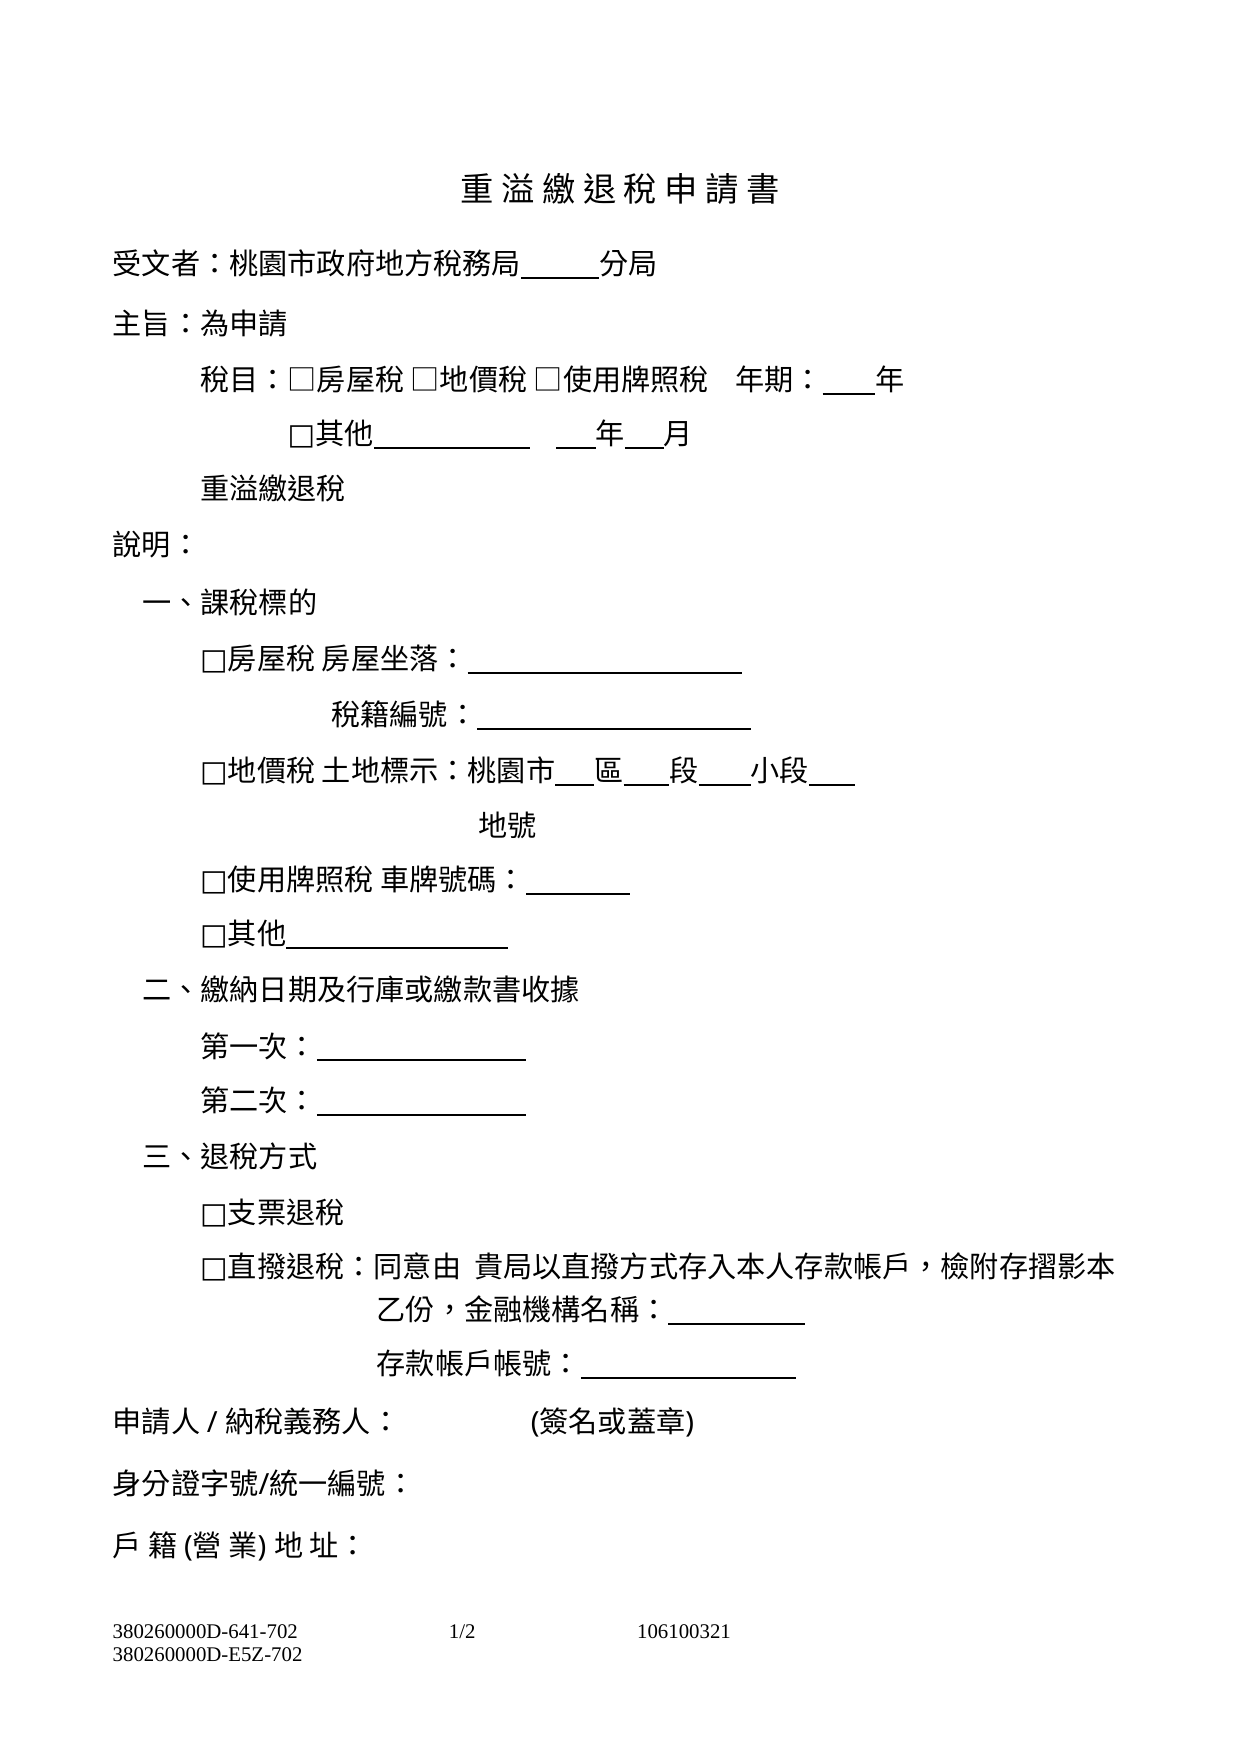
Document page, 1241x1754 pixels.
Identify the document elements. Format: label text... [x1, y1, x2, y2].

text □支票退稅 [200, 1189, 1128, 1232]
text □地價稅 土地標示：桃園市 區 段 小段 [200, 748, 1128, 790]
text □房屋稅 房屋坐落： [200, 636, 1128, 678]
text 二、繳納日期及行庫或繳款書收據 [142, 967, 1128, 1009]
text 受文者：桃園市政府地方稅務局 分局 [112, 241, 1128, 283]
text 說明： [112, 521, 1128, 564]
text 第二次： [200, 1077, 1128, 1119]
text 主旨：為申請 [112, 301, 1128, 343]
text 第一次： [200, 1023, 1128, 1065]
text 申請人 / 納稅義務人： (簽名或蓋章) [112, 1398, 1128, 1441]
text 地號 [478, 802, 1128, 844]
text 一、課稅標的 [142, 579, 1128, 622]
text 身分證字號/統一編號： [112, 1461, 1128, 1503]
text □其他 [200, 911, 1128, 953]
text □使用牌照稅 車牌號碼： [200, 856, 1128, 899]
text □直撥退稅：同意由 貴局以直撥方式存入本人存款帳戶，檢附存摺影本乙份，金融機構名稱： [200, 1244, 1128, 1328]
text 存款帳戶帳號： [376, 1340, 1128, 1383]
text 戶 籍 (營 業) 地 址： [112, 1523, 1128, 1565]
text 三、退稅方式 [142, 1133, 1128, 1176]
text 稅籍編號： [331, 692, 1128, 734]
text □其他 年 月 [287, 411, 1128, 453]
text 稅目：□房屋稅 □地價稅 □使用牌照稅 年期： 年 [200, 357, 1128, 399]
text 重 溢 繳 退 稅 申 請 書 [112, 163, 1128, 211]
text 重溢繳退稅 [200, 465, 1128, 507]
